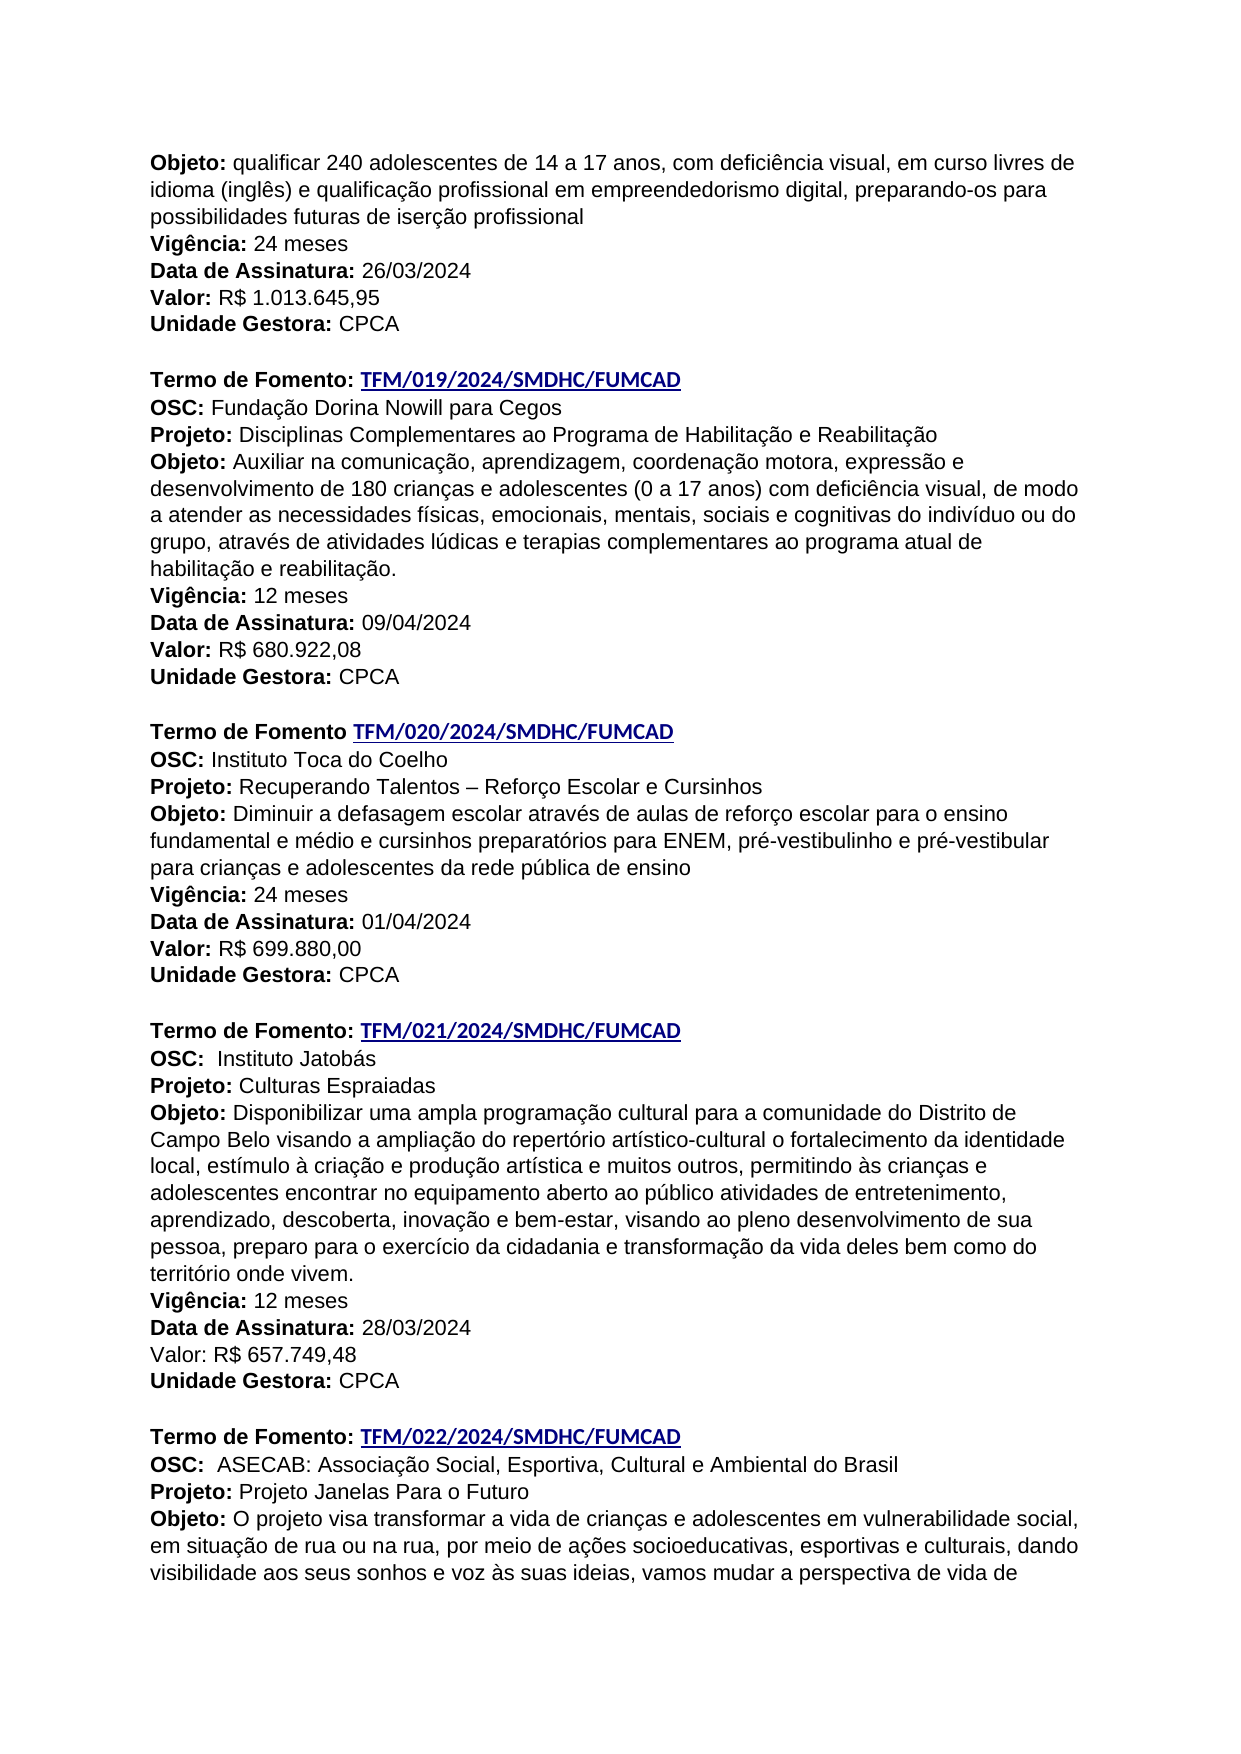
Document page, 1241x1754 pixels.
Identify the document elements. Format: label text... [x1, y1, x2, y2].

text Objeto: O projeto visa transformar a vida de crianças e adolescentes em vulnerabilidade social, em situação de rua ou na rua, por meio de ações socioeducativas, esportivas e culturais, dando visibilidade aos seus sonhos e voz às suas ideias, vamos mudar a perspectiva de vida de [150, 1506, 1090, 1585]
text Valor: R$ 657.749,48 [150, 1342, 1090, 1367]
text Objeto: Auxiliar na comunicação, aprendizagem, coordenação motora, expressão e desenvolvimento de 180 crianças e adolescentes (0 a 17 anos) com deficiência visual, de modo a atender as necessidades físicas, emocionais, mentais, sociais e cognitivas do indivíduo ou do grupo, através de atividades lúdicas e terapias complementares ao programa atual de habilitação e reabilitação. [150, 449, 1090, 581]
text Projeto: Culturas Espraiadas [150, 1073, 1090, 1098]
text Termo de Fomento: TFM/019/2024/SMDHC/FUMCAD [150, 365, 1090, 393]
text Data de Assinatura: 09/04/2024 [150, 610, 1090, 635]
text Termo de Fomento: TFM/022/2024/SMDHC/FUMCAD [150, 1422, 1090, 1450]
text Objeto: Disponibilizar uma ampla programação cultural para a comunidade do Distrito de Campo Belo visando a ampliação do repertório artístico-cultural o fortalecimento da identidade local, estímulo à criação e produção artística e muitos outros, permitindo às crianças e adolescentes encontrar no equipamento aberto ao público atividades de entretenimento, aprendizado, descoberta, inovação e bem-estar, visando ao pleno desenvolvimento de sua pessoa, preparo para o exercício da cidadania e transformação da vida deles bem como do território onde vivem. [150, 1100, 1090, 1286]
text Vigência: 12 meses [150, 1288, 1090, 1313]
text Vigência: 24 meses [150, 882, 1090, 907]
text Valor: R$ 1.013.645,95 [150, 284, 1090, 309]
text Unidade Gestora: CPCA [150, 1368, 1090, 1394]
text Vigência: 24 meses [150, 231, 1090, 256]
text Projeto: Disciplinas Complementares ao Programa de Habilitação e Reabilitação [150, 422, 1090, 447]
text Termo de Fomento TFM/020/2024/SMDHC/FUMCAD [150, 717, 1090, 745]
text Projeto: Projeto Janelas Para o Futuro [150, 1479, 1090, 1504]
text Valor: R$ 680.922,08 [150, 637, 1090, 662]
text Data de Assinatura: 01/04/2024 [150, 908, 1090, 934]
text Projeto: Recuperando Talentos – Reforço Escolar e Cursinhos [150, 774, 1090, 799]
text Unidade Gestora: CPCA [150, 962, 1090, 987]
text Data de Assinatura: 28/03/2024 [150, 1315, 1090, 1340]
text Termo de Fomento: TFM/021/2024/SMDHC/FUMCAD [150, 1016, 1090, 1044]
text OSC: Instituto Toca do Coelho [150, 747, 1090, 772]
text Unidade Gestora: CPCA [150, 311, 1090, 336]
text Objeto: qualificar 240 adolescentes de 14 a 17 anos, com deficiência visual, em curso livres de idioma (inglês) e qualificação profissional em empreendedorismo digital, preparando-os para possibilidades futuras de iserção profissional [150, 150, 1090, 229]
text Objeto: Diminuir a defasagem escolar através de aulas de reforço escolar para o ensino fundamental e médio e cursinhos preparatórios para ENEM, pré-vestibulinho e pré-vestibular para crianças e adolescentes da rede pública de ensino [150, 801, 1090, 880]
text Vigência: 12 meses [150, 583, 1090, 608]
text OSC: Fundação Dorina Nowill para Cegos [150, 395, 1090, 420]
text Unidade Gestora: CPCA [150, 664, 1090, 689]
text OSC: Instituto Jatobás [150, 1046, 1090, 1071]
text OSC: ASECAB: Associação Social, Esportiva, Cultural e Ambiental do Brasil [150, 1452, 1090, 1477]
text Valor: R$ 699.880,00 [150, 935, 1090, 961]
text Data de Assinatura: 26/03/2024 [150, 257, 1090, 283]
